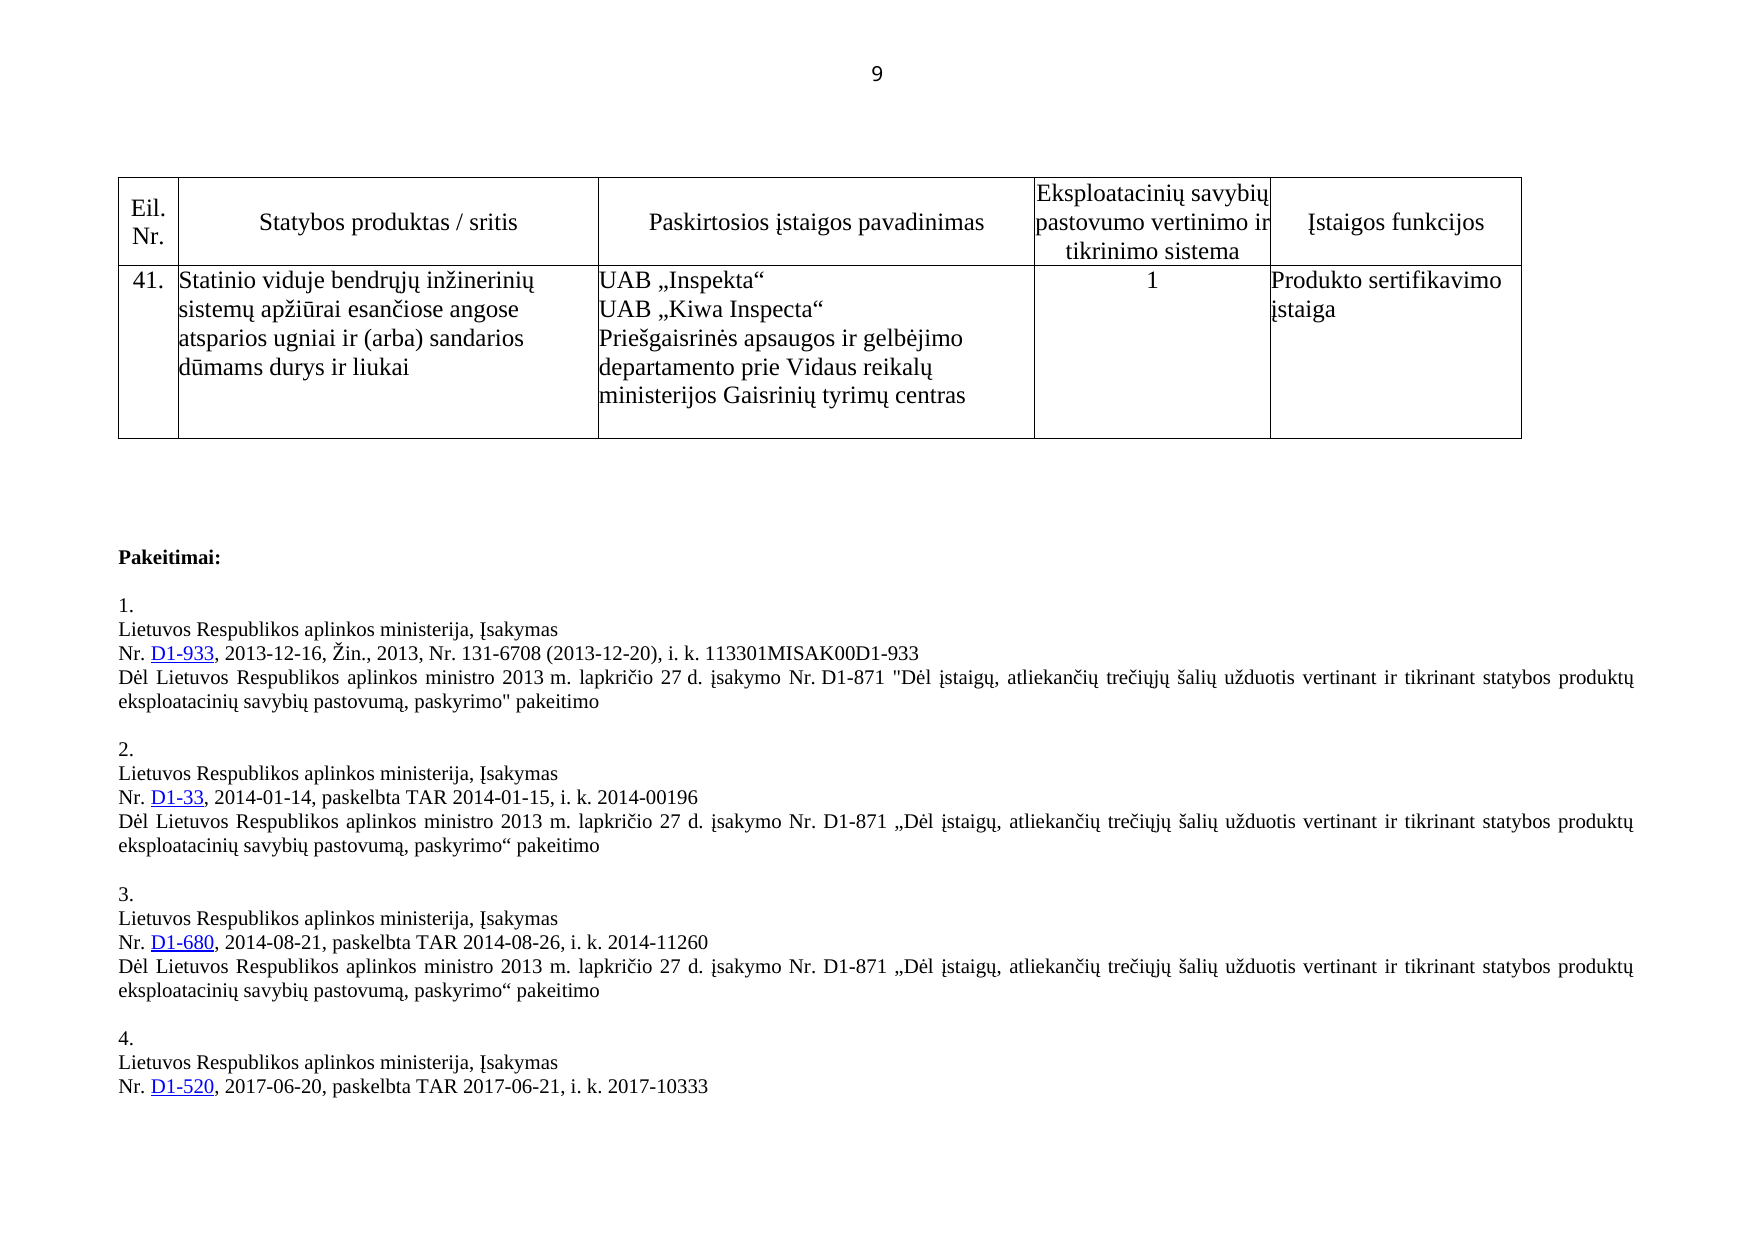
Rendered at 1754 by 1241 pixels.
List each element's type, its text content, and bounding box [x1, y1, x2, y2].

table_header Statybos produktas / sritis [179, 178, 598, 264]
table_header Eksploatacinių savybių pastovumo vertinimo ir tikrinimo sistema [1035, 178, 1270, 264]
table_header Eil. Nr. [119, 178, 178, 264]
text 1. [118, 593, 1636, 617]
text 2. [118, 737, 1636, 761]
text 4. [118, 1026, 1636, 1050]
table_cell 1 [1035, 266, 1270, 438]
text Lietuvos Respublikos aplinkos ministerija, Įsakymas [118, 906, 1636, 930]
text Nr. D1-33, 2014-01-14, paskelbta TAR 2014-01-15, i. k. 2014-00196 [118, 785, 1636, 809]
text Lietuvos Respublikos aplinkos ministerija, Įsakymas [118, 617, 1636, 641]
text Dėl Lietuvos Respublikos aplinkos ministro 2013 m. lapkričio 27 d. įsakymo Nr. D1-871 „Dėl įstaigų, atliekančių trečiųjų šalių užduotis vertinant ir tikrinant statybos produktų eksploatacinių savybių pastovumą, paskyrimo“ pakeitimo [118, 809, 1636, 857]
table_cell 41. [119, 266, 178, 438]
text Lietuvos Respublikos aplinkos ministerija, Įsakymas [118, 1050, 1636, 1074]
text Nr. D1-933, 2013-12-16, Žin., 2013, Nr. 131-6708 (2013-12-20), i. k. 113301MISAK00D1-933 [118, 641, 1636, 665]
text 3. [118, 882, 1636, 906]
table_header Paskirtosios įstaigos pavadinimas [599, 178, 1034, 264]
text Nr. D1-520, 2017-06-20, paskelbta TAR 2017-06-21, i. k. 2017-10333 [118, 1074, 1636, 1098]
text Nr. D1-680, 2014-08-21, paskelbta TAR 2014-08-26, i. k. 2014-11260 [118, 930, 1636, 954]
table_cell Statinio viduje bendrųjų inžinerinių sistemų apžiūrai esančiose angose atsparios ugniai ir (arba) sandarios dūmams durys ir liukai [179, 266, 598, 438]
text Dėl Lietuvos Respublikos aplinkos ministro 2013 m. lapkričio 27 d. įsakymo Nr. D1-871 „Dėl įstaigų, atliekančių trečiųjų šalių užduotis vertinant ir tikrinant statybos produktų eksploatacinių savybių pastovumą, paskyrimo“ pakeitimo [118, 954, 1636, 1002]
text Lietuvos Respublikos aplinkos ministerija, Įsakymas [118, 761, 1636, 785]
text Pakeitimai: [118, 545, 1636, 569]
table_cell UAB „Inspekta“ UAB „Kiwa Inspecta“ Priešgaisrinės apsaugos ir gelbėjimo departamento prie Vidaus reikalų ministerijos Gaisrinių tyrimų centras [599, 266, 1034, 438]
table_cell Produkto sertifikavimo įstaiga [1271, 266, 1521, 438]
table_header Įstaigos funkcijos [1271, 178, 1521, 264]
text Dėl Lietuvos Respublikos aplinkos ministro 2013 m. lapkričio 27 d. įsakymo Nr. D1-871 "Dėl įstaigų, atliekančių trečiųjų šalių užduotis vertinant ir tikrinant statybos produktų eksploatacinių savybių pastovumą, paskyrimo" pakeitimo [118, 665, 1636, 713]
